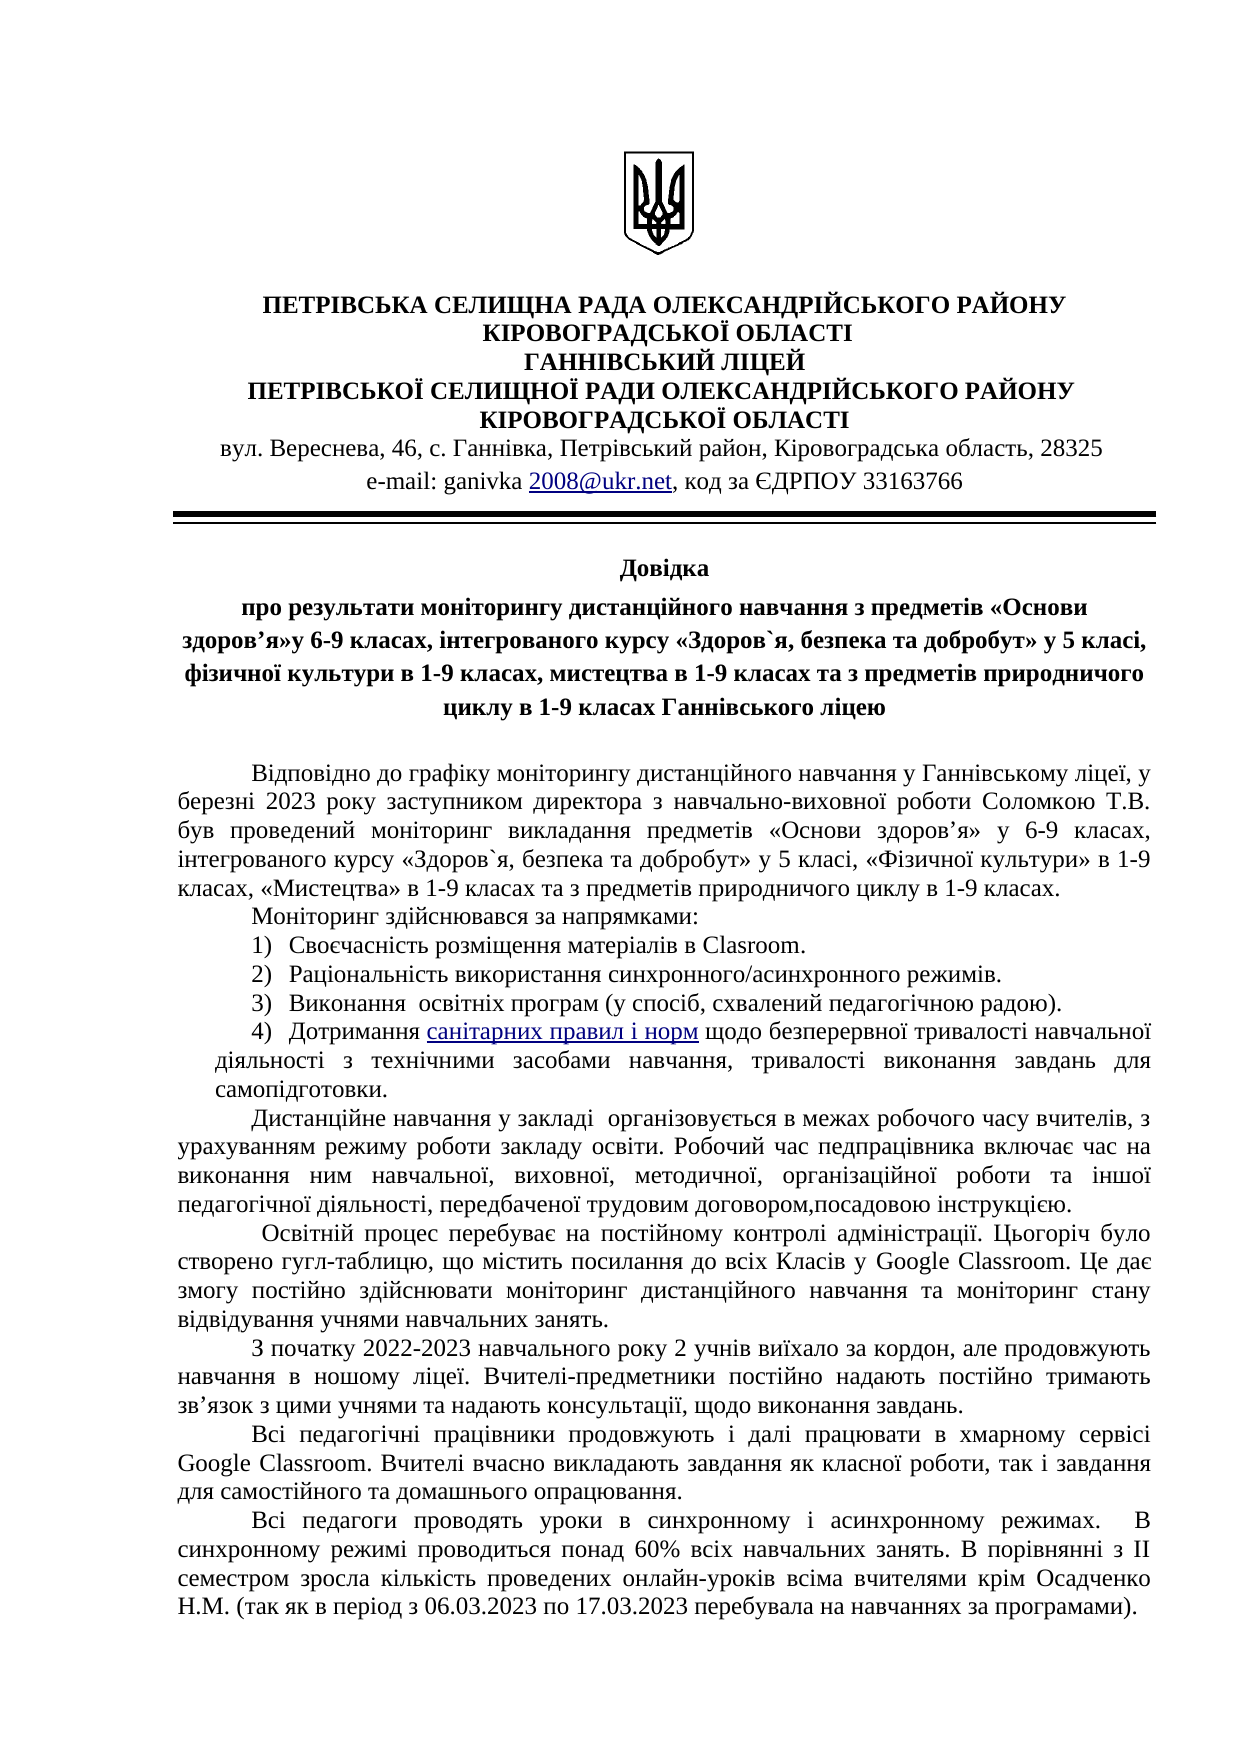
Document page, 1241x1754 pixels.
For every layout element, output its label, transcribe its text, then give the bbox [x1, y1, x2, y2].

text КІРОВОГРАДСЬКОЇ ОБЛАСТІ [177, 405, 1152, 433]
text Дистанційне навчання у закладі організовується в межах робочого часу вчителів, з урахуванням режиму роботи закладу освіти. Робочий час педпрацівника включає час на виконання ним навчальної, виховної, методичної, організаційної роботи та іншої педагогічної діяльності, передбаченої трудовим договором,посадовою інструкцією. [177, 1103, 1152, 1218]
text Освітній процес перебуває на постійному контролі адміністрації. Цьогоріч було створено гугл-таблицю, що містить посилання до всіх Класів у Google Classroom. Це дає змогу постійно здійснювати моніторинг дистанційного навчання та моніторинг стану відвідування учнями навчальних занять. [177, 1218, 1152, 1333]
text КІРОВОГРАДСЬКОЇ ОБЛАСТІ [177, 318, 1152, 347]
list Виконання освітніх програм (у спосіб, схвалений педагогічною радою). [177, 988, 1152, 1016]
text Відповідно до графіку моніторингу дистанційного навчання у Ганнівському ліцеї, у березні 2023 року заступником директора з навчально-виховної роботи Соломкою Т.В. був проведений моніторинг викладання предметів «Основи здоров’я» у 6-9 класах, інтегрованого курсу «Здоров`я, безпека та добробут» у 5 класі, «Фізичної культури» в 1-9 класах, «Мистецтва» в 1-9 класах та з предметів природничого циклу в 1-9 класах. [177, 758, 1152, 901]
text про результати моніторингу дистанційного навчання з предметів «Основи здоров’я»у 6-9 класах, інтегрованого курсу «Здоров`я, безпека та добробут» у 5 класі, фізичної культури в 1-9 класах, мистецтва в 1-9 класах та з предметів природничого циклу в 1-9 класах Ганнівського ліцею [177, 592, 1152, 720]
text Моніторинг здійснювався за напрямками: [177, 901, 1152, 930]
list Своєчасність розміщення матеріалів в Сlasroom. [177, 930, 1152, 959]
text ГАННІВСЬКИЙ ЛІЦЕЙ [177, 347, 1152, 376]
list Дотримання санітарних правил і норм щодо безперервної тривалості навчальної діяльності з технічними засобами навчання, тривалості виконання завдань для самопідготовки. [177, 1016, 1152, 1103]
text ПЕТРІВСЬКА СЕЛИЩНА РАДА ОЛЕКСАНДРІЙСЬКОГО РАЙОНУ [177, 290, 1152, 318]
text З початку 2022-2023 навчального року 2 учнів виїхало за кордон, але продовжують навчання в ношому ліцеї. Вчителі-предметники постійно надають постійно тримають зв’язок з цими учнями та надають консультації, щодо виконання завдань. [177, 1333, 1152, 1419]
text Всі педагогічні працівники продовжують і далі працювати в хмарному сервісі Google Classroom. Вчителі вчасно викладають завдання як класної роботи, так і завдання для самостійного та домашнього опрацювання. [177, 1419, 1152, 1505]
text e-mail: ganivka 2008@ukr.net, код за ЄДРПОУ 33163766 [177, 466, 1152, 495]
text Всі педагоги проводять уроки в синхронному і асинхронному режимах. В синхронному режимі проводиться понад 60% всіх навчальних занять. В порівнянні з ІІ семестром зросла кількість проведених онлайн-уроків всіма вчителями крім Осадченко Н.М. (так як в період з 06.03.2023 по 17.03.2023 перебувала на навчаннях за програмами). [177, 1505, 1152, 1620]
text вул. Вереснева, 46, с. Ганнівка, Петрівський район, Кіровоградська область, 28325 [177, 433, 1152, 462]
list Раціональність використання синхронного/асинхронного режимів. [177, 959, 1152, 988]
text Довідка [177, 553, 1152, 582]
text ПЕТРІВСЬКОЇ СЕЛИЩНОЇ РАДИ ОЛЕКСАНДРІЙСЬКОГО РАЙОНУ [177, 376, 1152, 405]
